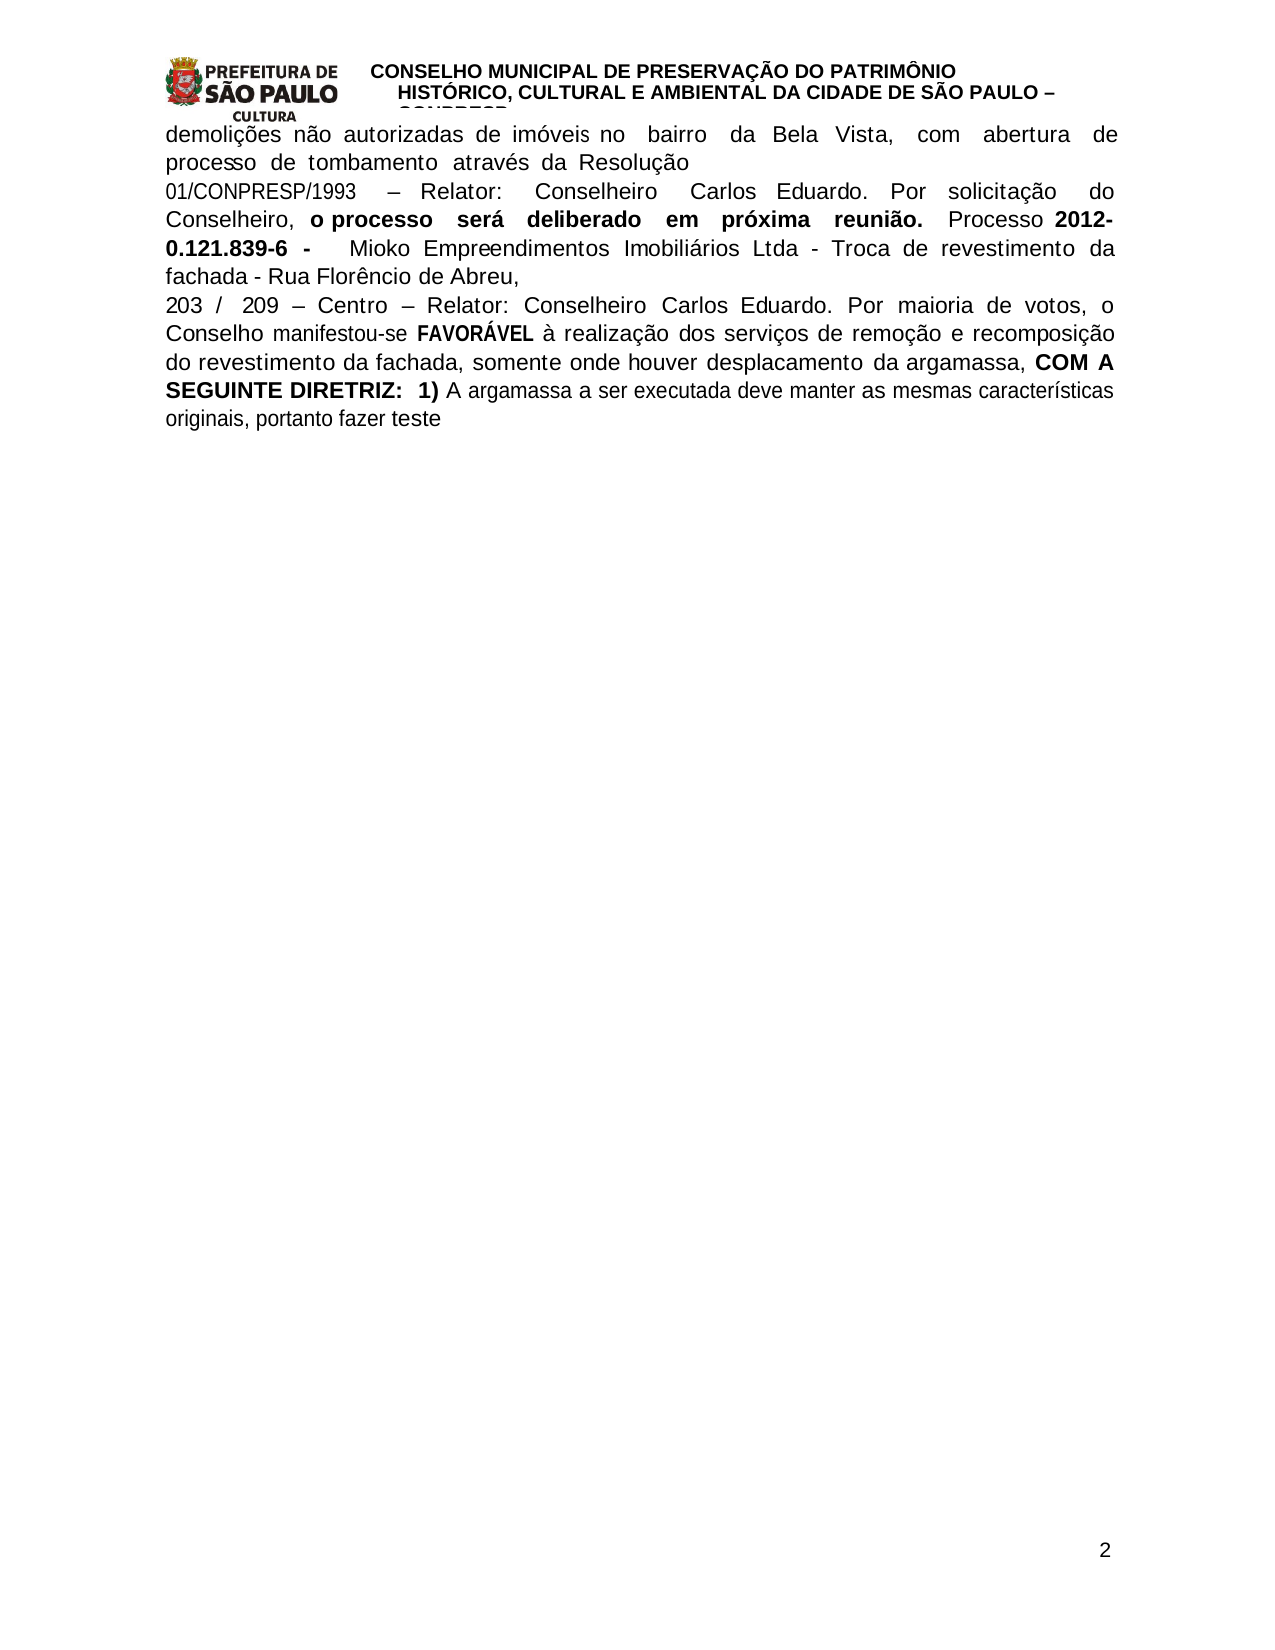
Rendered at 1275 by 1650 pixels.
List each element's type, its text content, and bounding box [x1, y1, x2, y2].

text 01/CONPRESP/1993 – Relator: Conselheiro Carlos Eduardo. Por solicitação do Conselheiro, o processo será deliberado em próxima reunião. Processo 2012-0.121.839-6 - Mioko Empreendimentos Imobiliários Ltda - Troca de revestimento da fachada - Rua Florêncio de Abreu, [165, 178, 1115, 289]
text 203 / 209 – Centro – Relator: Conselheiro Carlos Eduardo. Por maioria de votos, o Conselho manifestou-se FAVORÁVEL à realização dos serviços de remoção e recomposição do revestimento da fachada, somente onde houver desplacamento da argamassa, COM A SEGUINTE DIRETRIZ: 1) A argamassa a ser executada deve manter as mesmas características originais, portanto fazer teste [165, 292, 1115, 432]
text demolições não autorizadas de imóveis no bairro da Bela Vista, com abertura de processo de tombamento através da Resolução [165, 121, 1118, 176]
